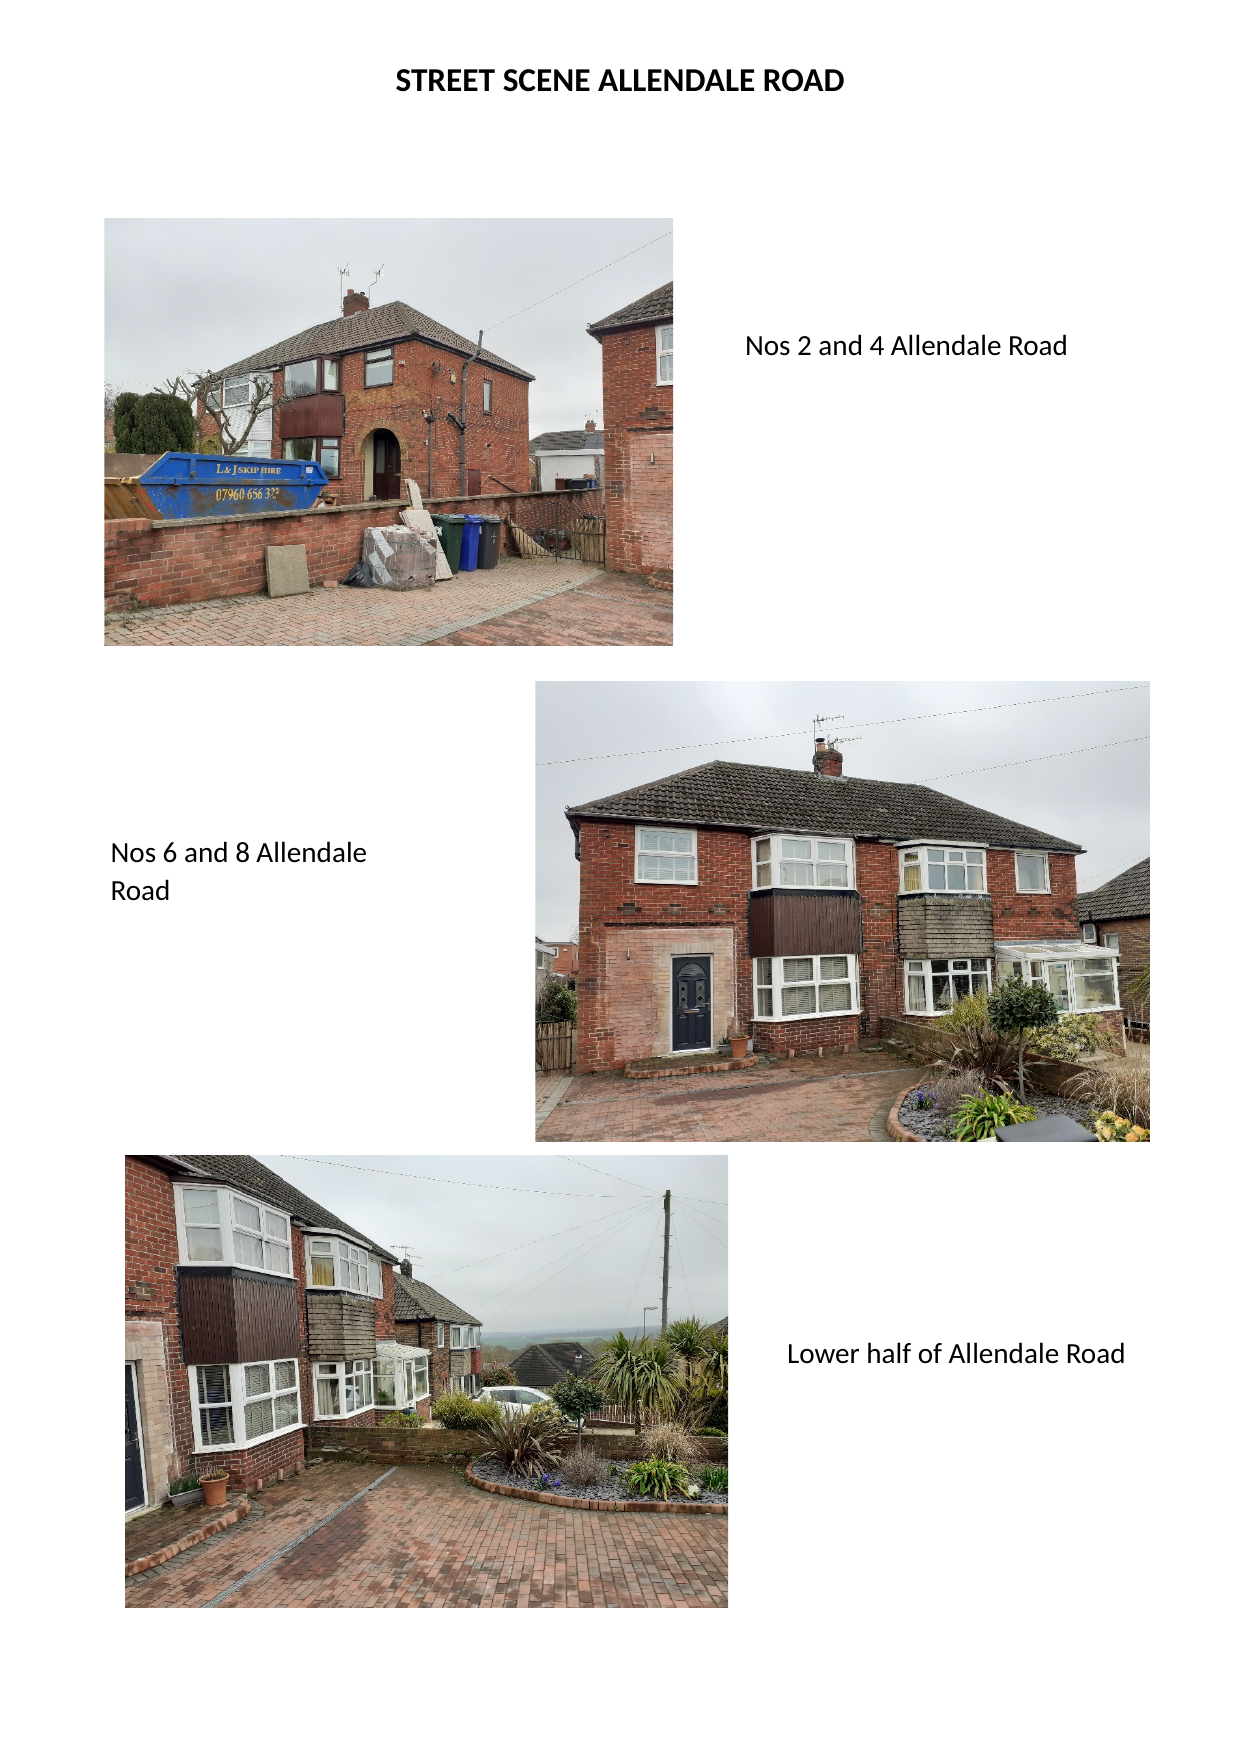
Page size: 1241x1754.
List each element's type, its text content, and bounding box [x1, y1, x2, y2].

text STREET SCENE ALLENDALE ROAD [59, 59, 1181, 100]
text Nos 6 and 8 Allendale Road [110, 834, 419, 908]
text Lower half of Allendale Road [787, 1336, 1129, 1371]
text Nos 2 and 4 Allendale Road [745, 327, 1141, 362]
